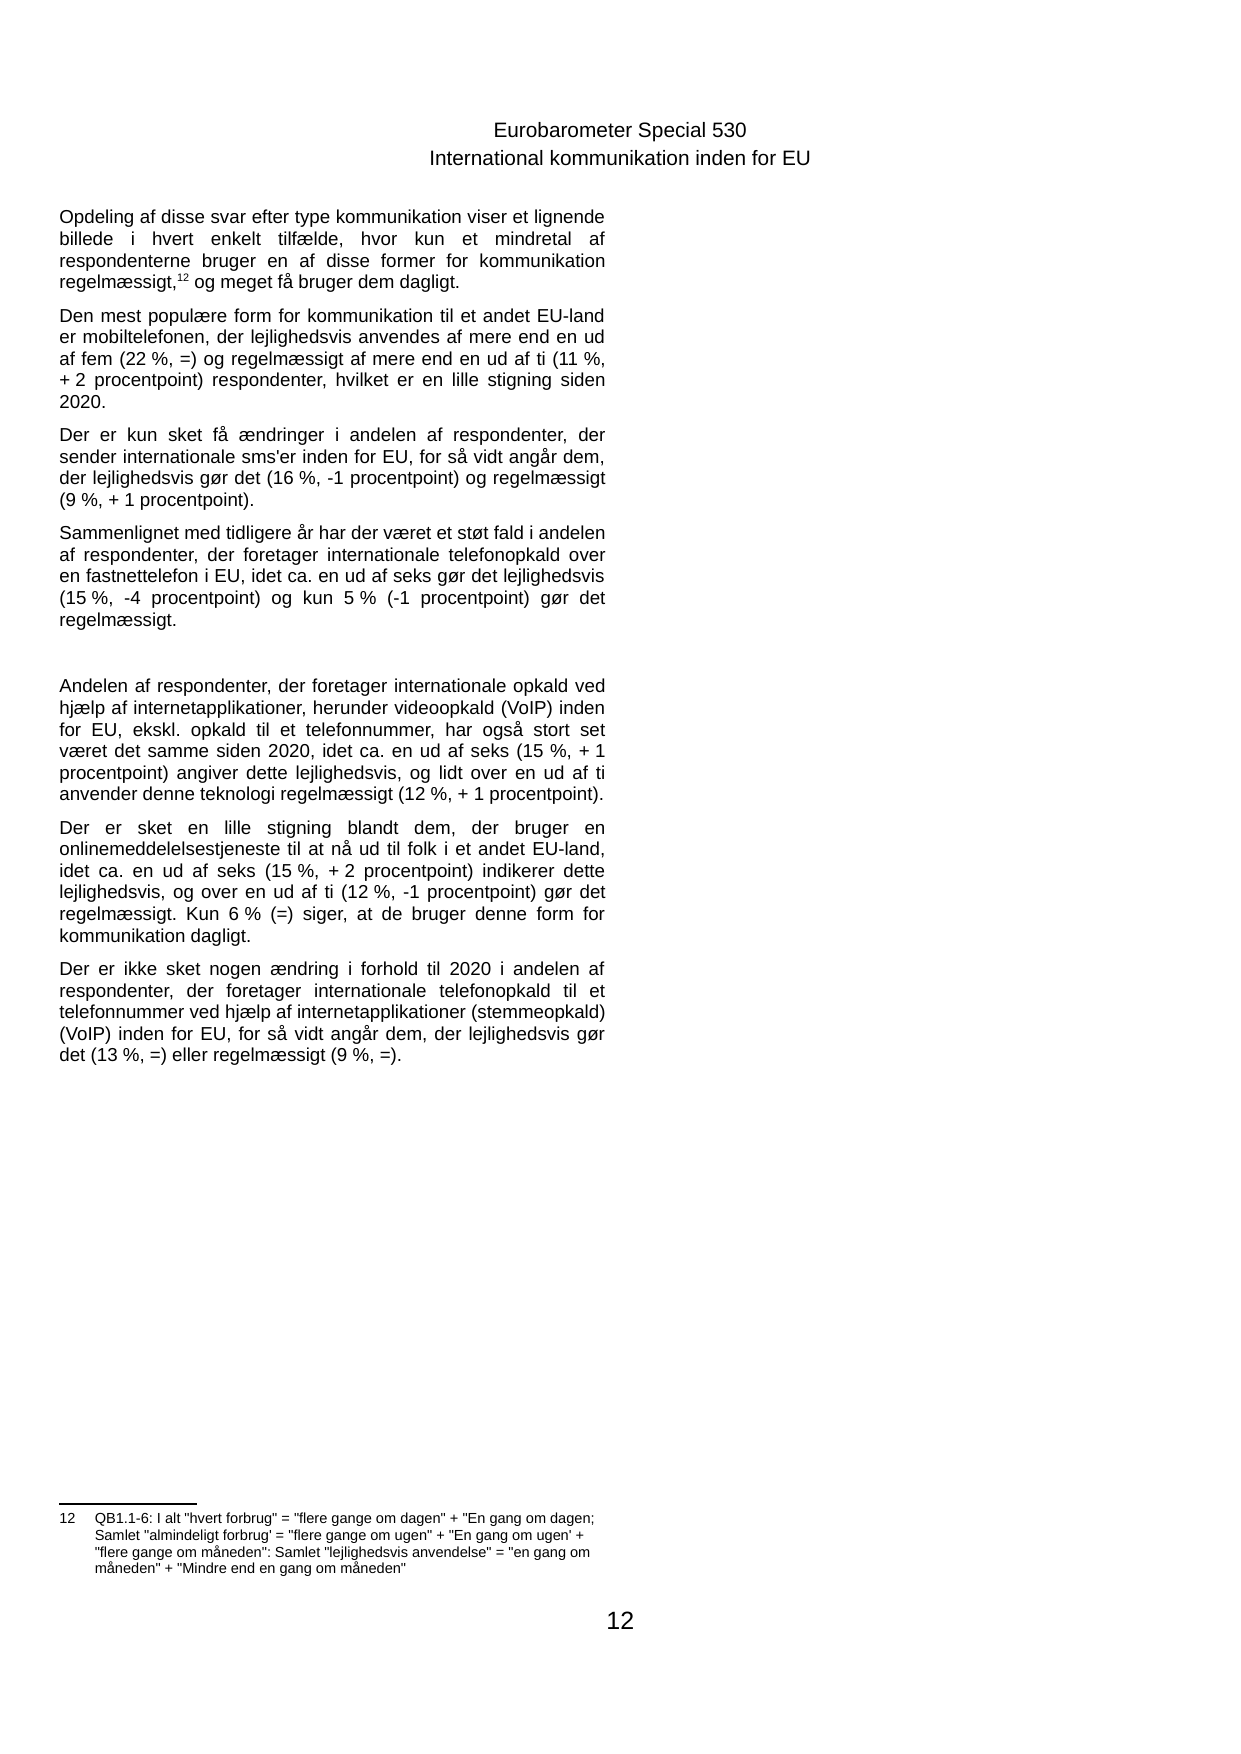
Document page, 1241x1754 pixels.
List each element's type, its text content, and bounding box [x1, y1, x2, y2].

text Sammenlignet med tidligere år har der været et støt fald i andelen af respondenter, der foretager internationale telefonopkald over en fastnettelefon i EU, idet ca. en ud af seks gør det lejlighedsvis (15 %, -4 procentpoint) og kun 5 % (-1 procentpoint) gør det regelmæssigt. [59, 522, 605, 630]
text QB1.1-6: I alt "hvert forbrug" = "flere gange om dagen" + "En gang om dagen; Samlet "almindeligt forbrug' = "flere gange om ugen" + "En gang om ugen' + "flere gange om måneden": Samlet "lejlighedsvis anvendelse" = "en gang om måneden" + "Mindre end en gang om måneden" [59, 1510, 605, 1577]
text Opdeling af disse svar efter type kommunikation viser et lignende billede i hvert enkelt tilfælde, hvor kun et mindretal af respondenterne bruger en af ​​disse former for kommunikation regelmæssigt, og meget få bruger dem dagligt. [59, 206, 605, 292]
text Andelen af respondenter, der foretager internationale opkald ved hjælp af internetapplikationer, herunder videoopkald (VoIP) inden for EU, ekskl. opkald til et telefonnummer, har også stort set været det samme siden 2020, idet ca. en ud af seks (15 %, + 1 procentpoint) angiver dette lejlighedsvis, og lidt over en ud af ti anvender denne teknologi regelmæssigt (12 %, + 1 procentpoint). [59, 675, 605, 805]
text Der er sket en lille stigning blandt dem, der bruger en onlinemeddelelsestjeneste til at nå ud til folk i et andet EU-land, idet ca. en ud af seks (15 %, + 2 procentpoint) indikerer dette lejlighedsvis, og over en ud af ti (12 %, -1 procentpoint) gør det regelmæssigt. Kun 6 % (=) siger, at de bruger denne form for kommunikation dagligt. [59, 817, 605, 946]
text Der er kun sket få ændringer i andelen af respondenter, der sender internationale sms'er inden for EU, for så vidt angår dem, der lejlighedsvis gør det (16 %, -1 procentpoint) og regelmæssigt (9 %, + 1 procentpoint). [59, 424, 605, 510]
text Der er ikke sket nogen ændring i forhold til 2020 i andelen af respondenter, der foretager internationale telefonopkald til et telefonnummer ved hjælp af internetapplikationer (stemmeopkald) (VoIP) inden for EU, for så vidt angår dem, der lejlighedsvis gør det (13 %, =) eller regelmæssigt (9 %, =). [59, 958, 605, 1066]
text Den mest populære form for kommunikation til et andet EU-land er mobiltelefonen, der lejlighedsvis anvendes af mere end en ud af fem (22 %, =) og regelmæssigt af mere end en ud af ti (11 %, + 2 procentpoint) respondenter, hvilket er en lille stigning siden 2020. [59, 304, 605, 412]
